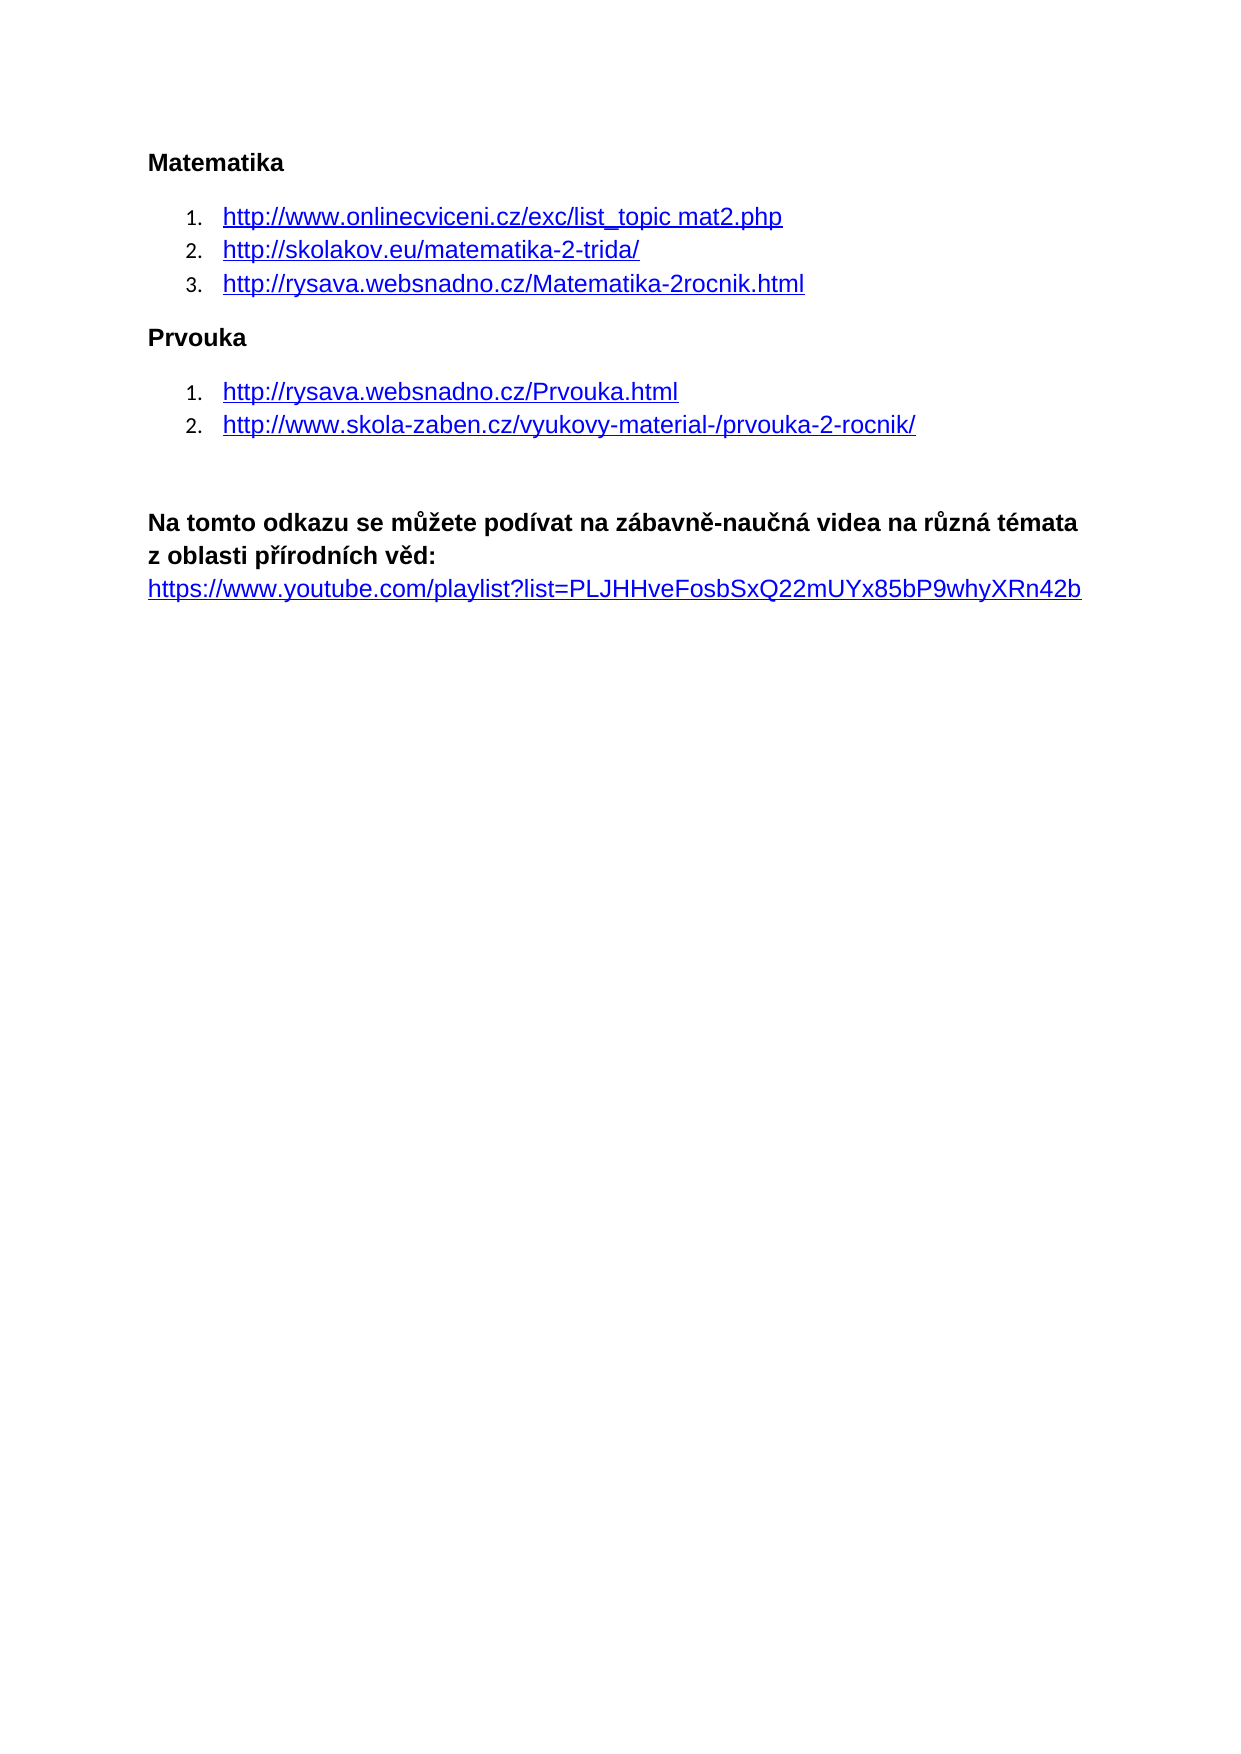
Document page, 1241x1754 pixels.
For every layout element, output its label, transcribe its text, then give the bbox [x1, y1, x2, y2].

list Na tomto odkazu se můžete podívat na zábavně-naučná videa na různá témata z oblasti přírodních věd: [148, 508, 1093, 570]
text Prvouka [148, 323, 1093, 352]
list http://www.onlinecviceni.cz/exc/list_topic mat2.php [185, 201, 1093, 231]
text Matematika [148, 148, 1093, 176]
list http://rysava.websnadno.cz/Prvouka.html [185, 377, 1093, 406]
list http://www.skola-zaben.cz/vyukovy-material-/prvouka-2-rocnik/ [185, 410, 1093, 439]
list http://rysava.websnadno.cz/Matematika-2rocnik.html [185, 268, 1093, 298]
list https://www.youtube.com/playlist?list=PLJHHveFosbSxQ22mUYx85bP9whyXRn42b [148, 574, 1093, 603]
list http://skolakov.eu/matematika-2-trida/ [185, 235, 1093, 264]
